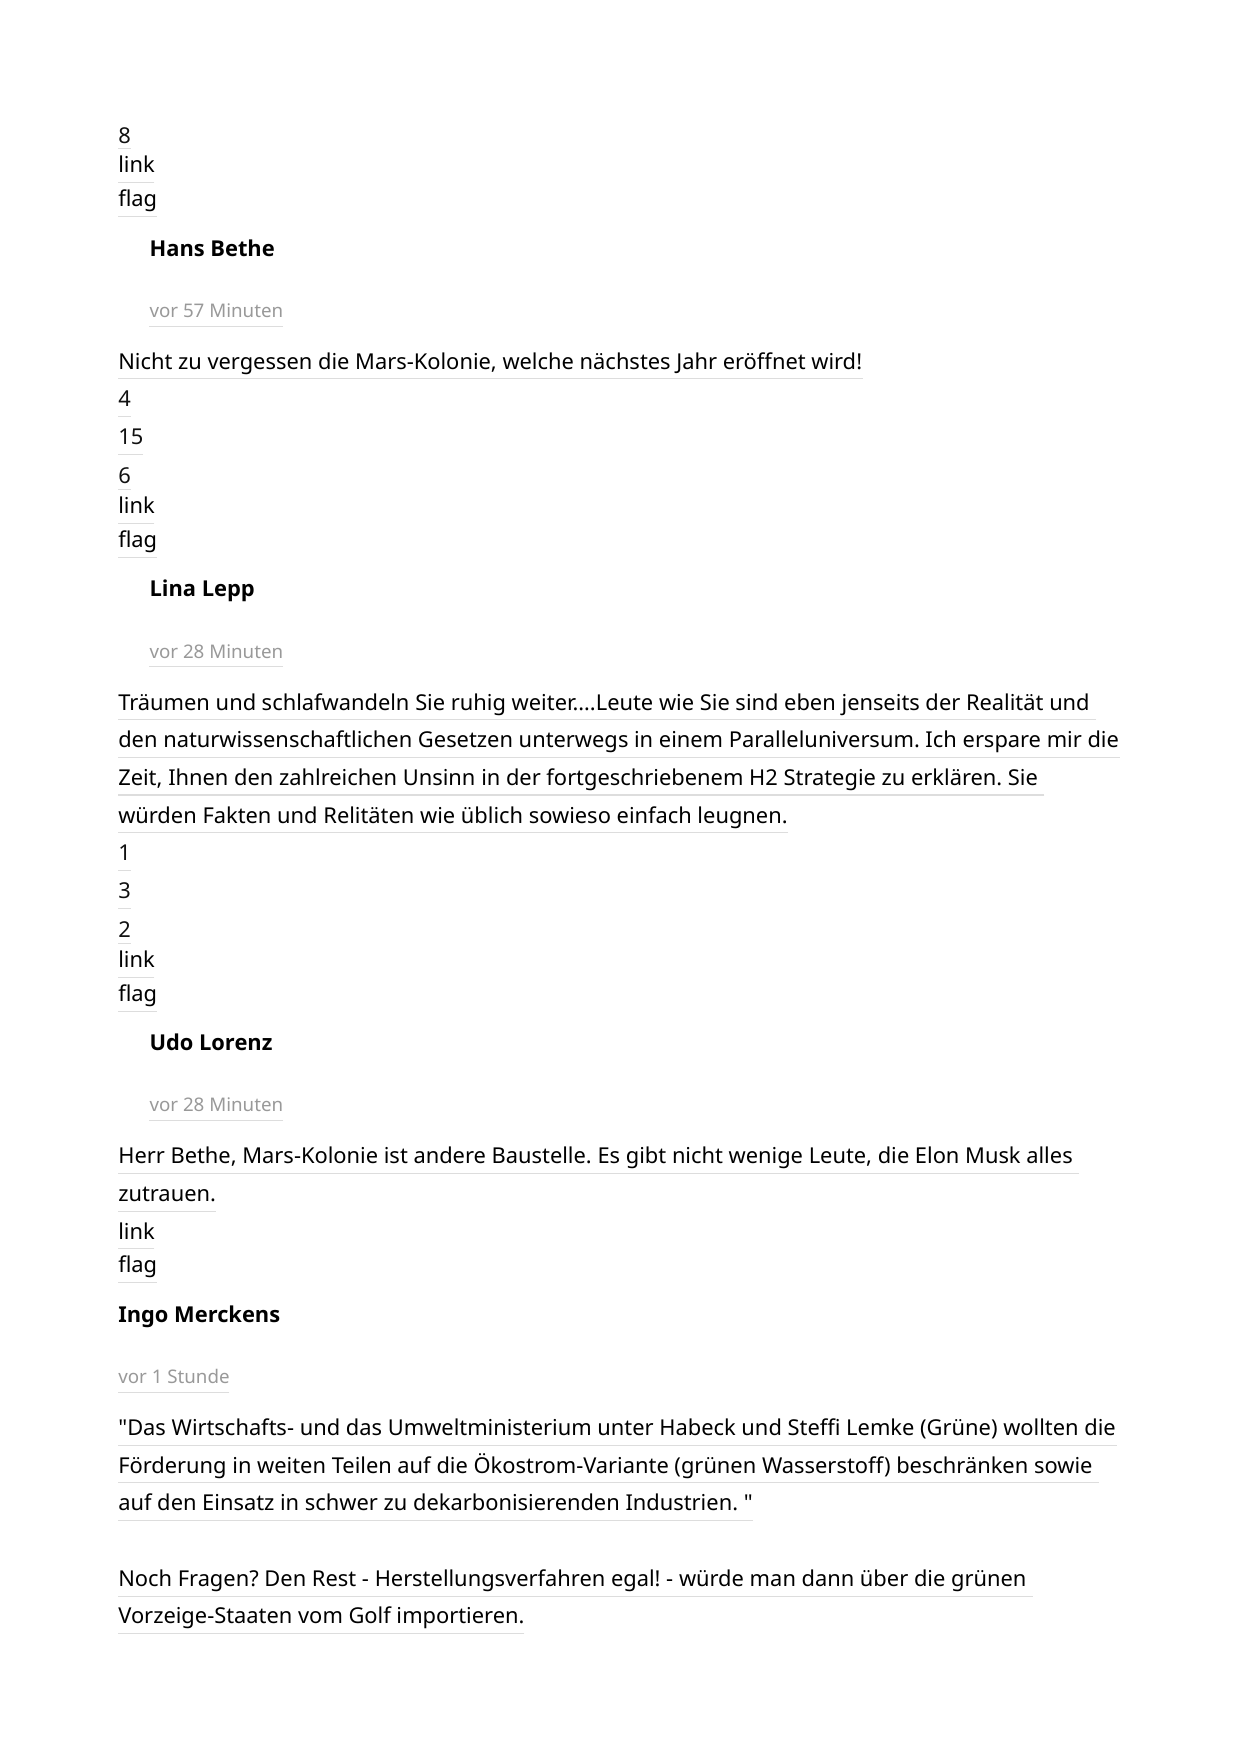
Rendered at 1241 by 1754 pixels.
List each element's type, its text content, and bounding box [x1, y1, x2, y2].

text flag [118, 1249, 1122, 1283]
text "Das Wirtschafts- und das Umweltministerium unter Habeck und Steffi Lemke (Grüne) wollten die Förderung in weiten Teilen auf die Ökostrom-Variante (grünen Wasserstoff) beschränken sowie auf den Einsatz in schwer zu dekarbonisierenden Industrien. " Noch Fragen? Den Rest - Herstellungsverfahren egal! - würde man dann über die grünen Vorzeige-Staaten vom Golf importieren. [118, 1412, 1122, 1634]
text 6 [118, 459, 1122, 490]
text link [118, 1216, 1122, 1249]
text 2 [118, 913, 1122, 944]
text vor 28 Minuten [149, 638, 1117, 667]
text vor 28 Minuten [149, 1092, 1117, 1121]
text flag [118, 978, 1122, 1012]
text flag [118, 524, 1122, 558]
text Lina Lepp [149, 573, 1122, 603]
text 8 [118, 118, 1122, 149]
text Udo Lorenz [149, 1027, 1122, 1057]
text link [118, 944, 1122, 978]
text Hans Bethe [149, 233, 1122, 262]
text 1 [118, 837, 1122, 871]
text Nicht zu vergessen die Mars-Kolonie, welche nächstes Jahr eröffnet wird! [118, 346, 1122, 379]
text vor 1 Stunde [118, 1363, 1117, 1393]
text Herr Bethe, Mars-Kolonie ist andere Baustelle. Es gibt nicht wenige Leute, die Elon Musk alles zutrauen. [118, 1140, 1122, 1212]
text 15 [118, 421, 1122, 455]
text vor 57 Minuten [149, 297, 1117, 327]
text 3 [118, 875, 1122, 909]
text Träumen und schlafwandeln Sie ruhig weiter….Leute wie Sie sind eben jenseits der Realität und den naturwissenschaftlichen Gesetzen unterwegs in einem Paralleluniversum. Ich erspare mir die Zeit, Ihnen den zahlreichen Unsinn in der fortgeschriebenem H2 Strategie zu erklären. Sie würden Fakten und Relitäten wie üblich sowieso einfach leugnen. [118, 686, 1122, 833]
text Ingo Merckens [118, 1299, 1122, 1329]
text 4 [118, 383, 1122, 417]
text link [118, 149, 1122, 183]
text flag [118, 183, 1122, 217]
text link [118, 490, 1122, 524]
